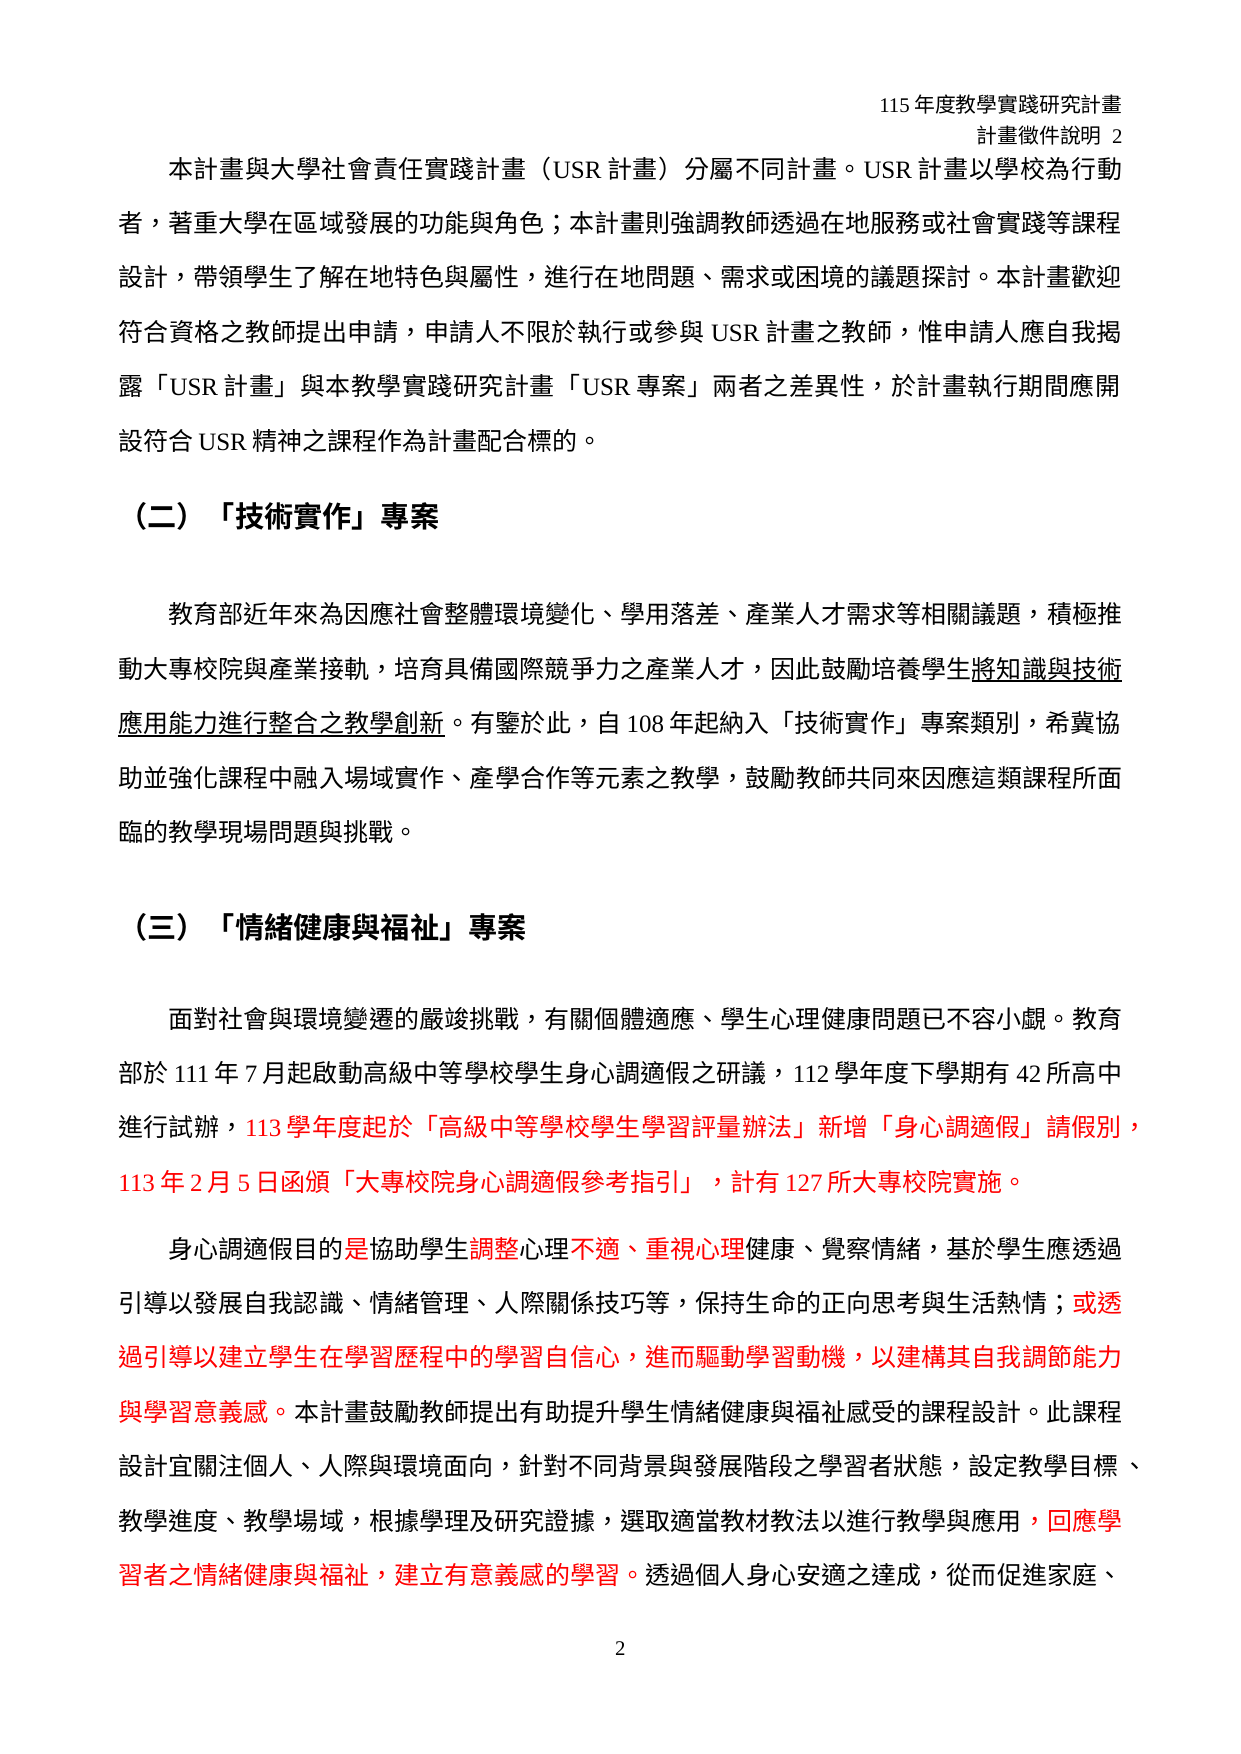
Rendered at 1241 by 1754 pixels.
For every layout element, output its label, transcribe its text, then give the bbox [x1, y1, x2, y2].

text 教育部近年來為因應社會整體環境變化、學用落差、產業人才需求等相關議題，積極推動大專校院與產業接軌，培育具備國際競爭力之產業人才，因此鼓勵培養學生將知識與技術應用能力進行整合之教學創新。有鑒於此，自108年起納入「技術實作」專案類別，希冀協助並強化課程中融入場域實作、產學合作等元素之教學，鼓勵教師共同來因應這類課程所面臨的教學現場問題與挑戰。 [118, 595, 1122, 849]
text 本計畫與大學社會責任實踐計畫（USR計畫）分屬不同計畫。USR計畫以學校為行動者，著重大學在區域發展的功能與角色；本計畫則強調教師透過在地服務或社會實踐等課程設計，帶領學生了解在地特色與屬性，進行在地問題、需求或困境的議題探討。本計畫歡迎符合資格之教師提出申請，申請人不限於執行或參與USR計畫之教師，惟申請人應自我揭露「USR計畫」與本教學實踐研究計畫「USR專案」兩者之差異性，於計畫執行期間應開設符合USR精神之課程作為計畫配合標的。 [118, 149, 1122, 457]
text 面對社會與環境變遷的嚴竣挑戰，有關個體適應、學生心理健康問題已不容小覷。教育部於111年7月起啟動高級中等學校學生身心調適假之研議，112學年度下學期有42所高中進行試辦，113學年度起於「高級中等學校學生學習評量辦法」新增「身心調適假」請假別，113年2月5日函頒「大專校院身心調適假參考指引」，計有127所大專校院實施。 [118, 999, 1122, 1198]
text （三）「情緒健康與福祉」專案 [118, 904, 1122, 947]
text （二）「技術實作」專案 [118, 494, 1122, 536]
text 身心調適假目的是協助學生調整心理不適、重視心理健康、覺察情緒，基於學生應透過引導以發展自我認識、情緒管理、人際關係技巧等，保持生命的正向思考與生活熱情；或透過引導以建立學生在學習歷程中的學習自信心，進而驅動學習動機，以建構其自我調節能力與學習意義感。本計畫鼓勵教師提出有助提升學生情緒健康與福祉感受的課程設計。此課程設計宜關注個人、人際與環境面向，針對不同背景與發展階段之學習者狀態，設定教學目標、教學進度、教學場域，根據學理及研究證據，選取適當教材教法以進行教學與應用，回應學習者之情緒健康與福祉，建立有意義感的學習。透過個人身心安適之達成，從而促進家庭、社會健康和諧發展，向個人與集體的理想方向前進。 [118, 1229, 1122, 1592]
